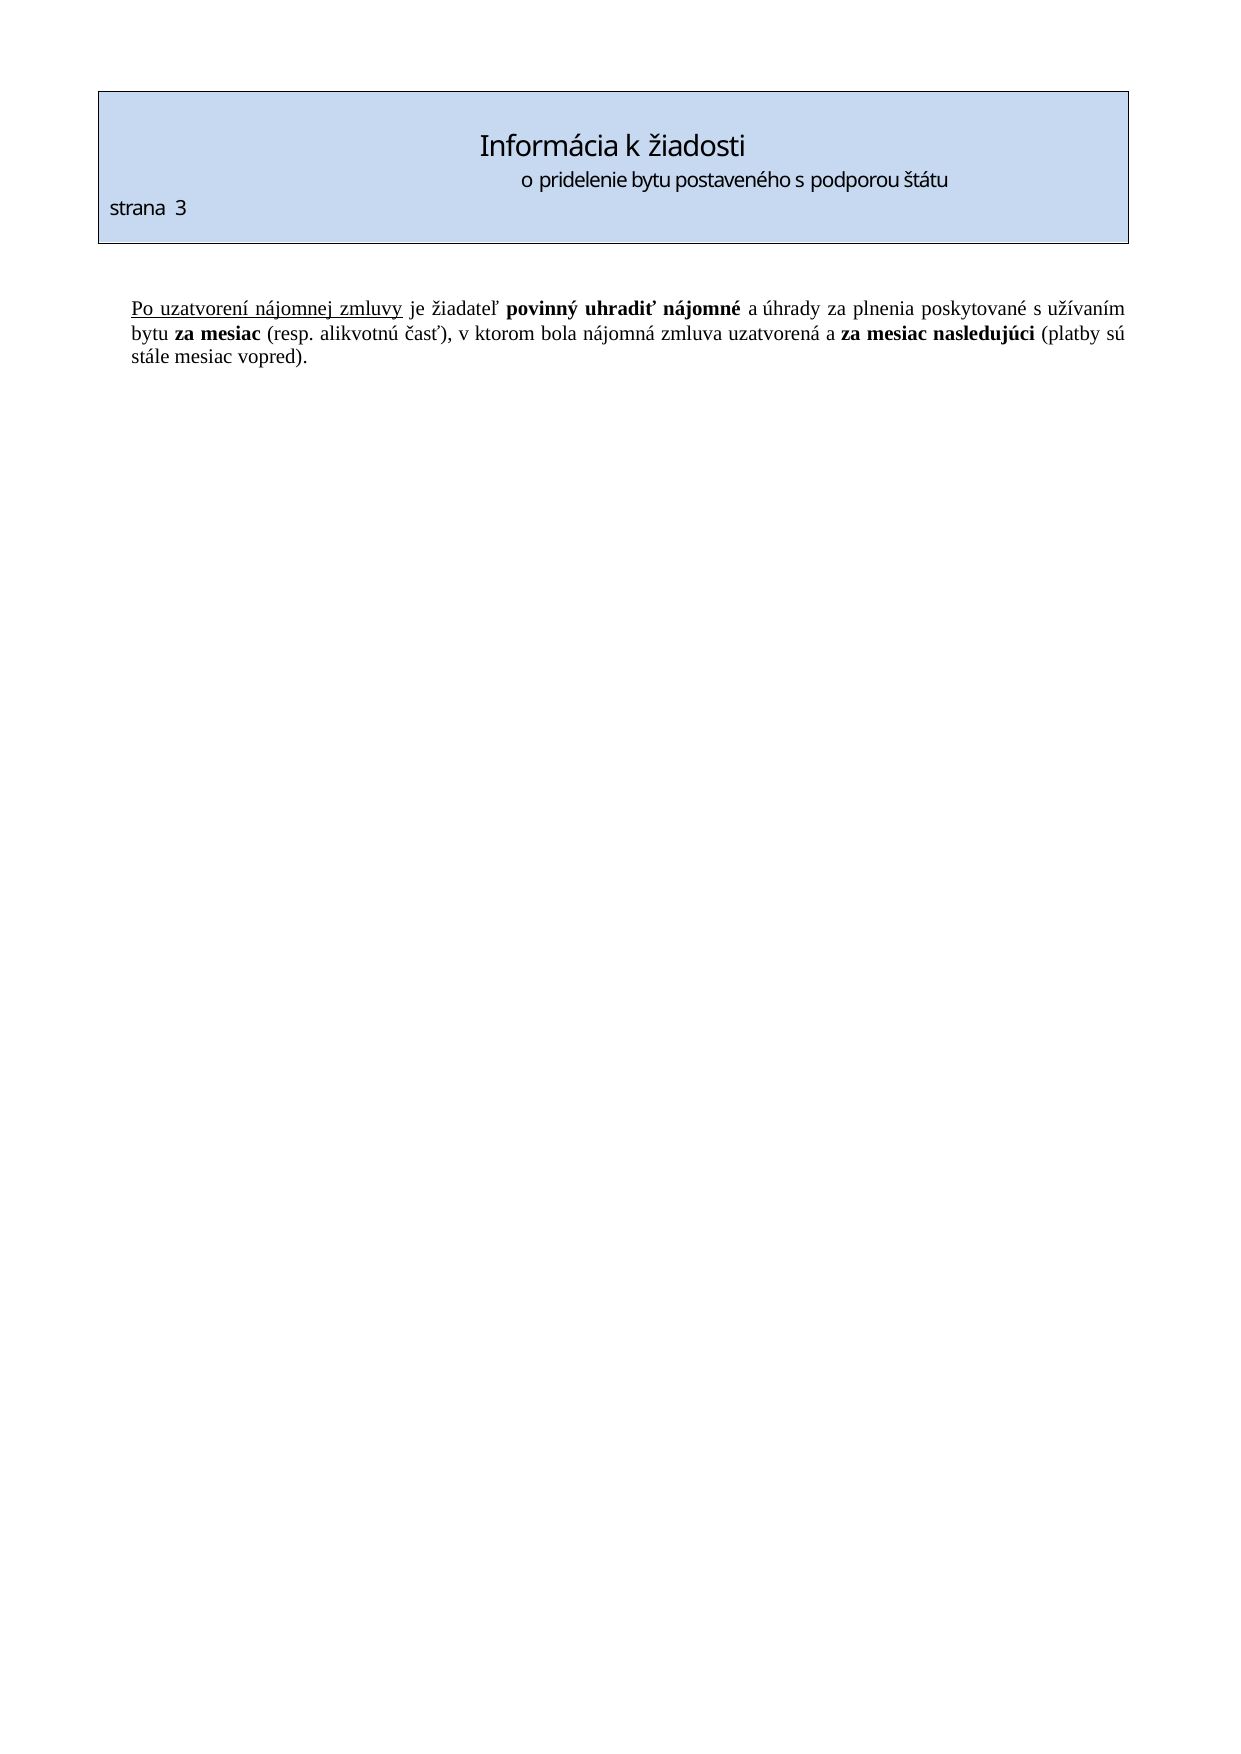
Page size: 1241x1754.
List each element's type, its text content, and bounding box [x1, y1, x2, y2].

text Po uzatvorení nájomnej zmluvy je žiadateľ povinný uhradiť nájomné a úhrady za plnenia poskytované s užívaním bytu za mesiac (resp. alikvotnú časť), v ktorom bola nájomná zmluva uzatvorená a za mesiac nasledujúci (platby sú stále mesiac vopred). [131, 296, 1125, 368]
